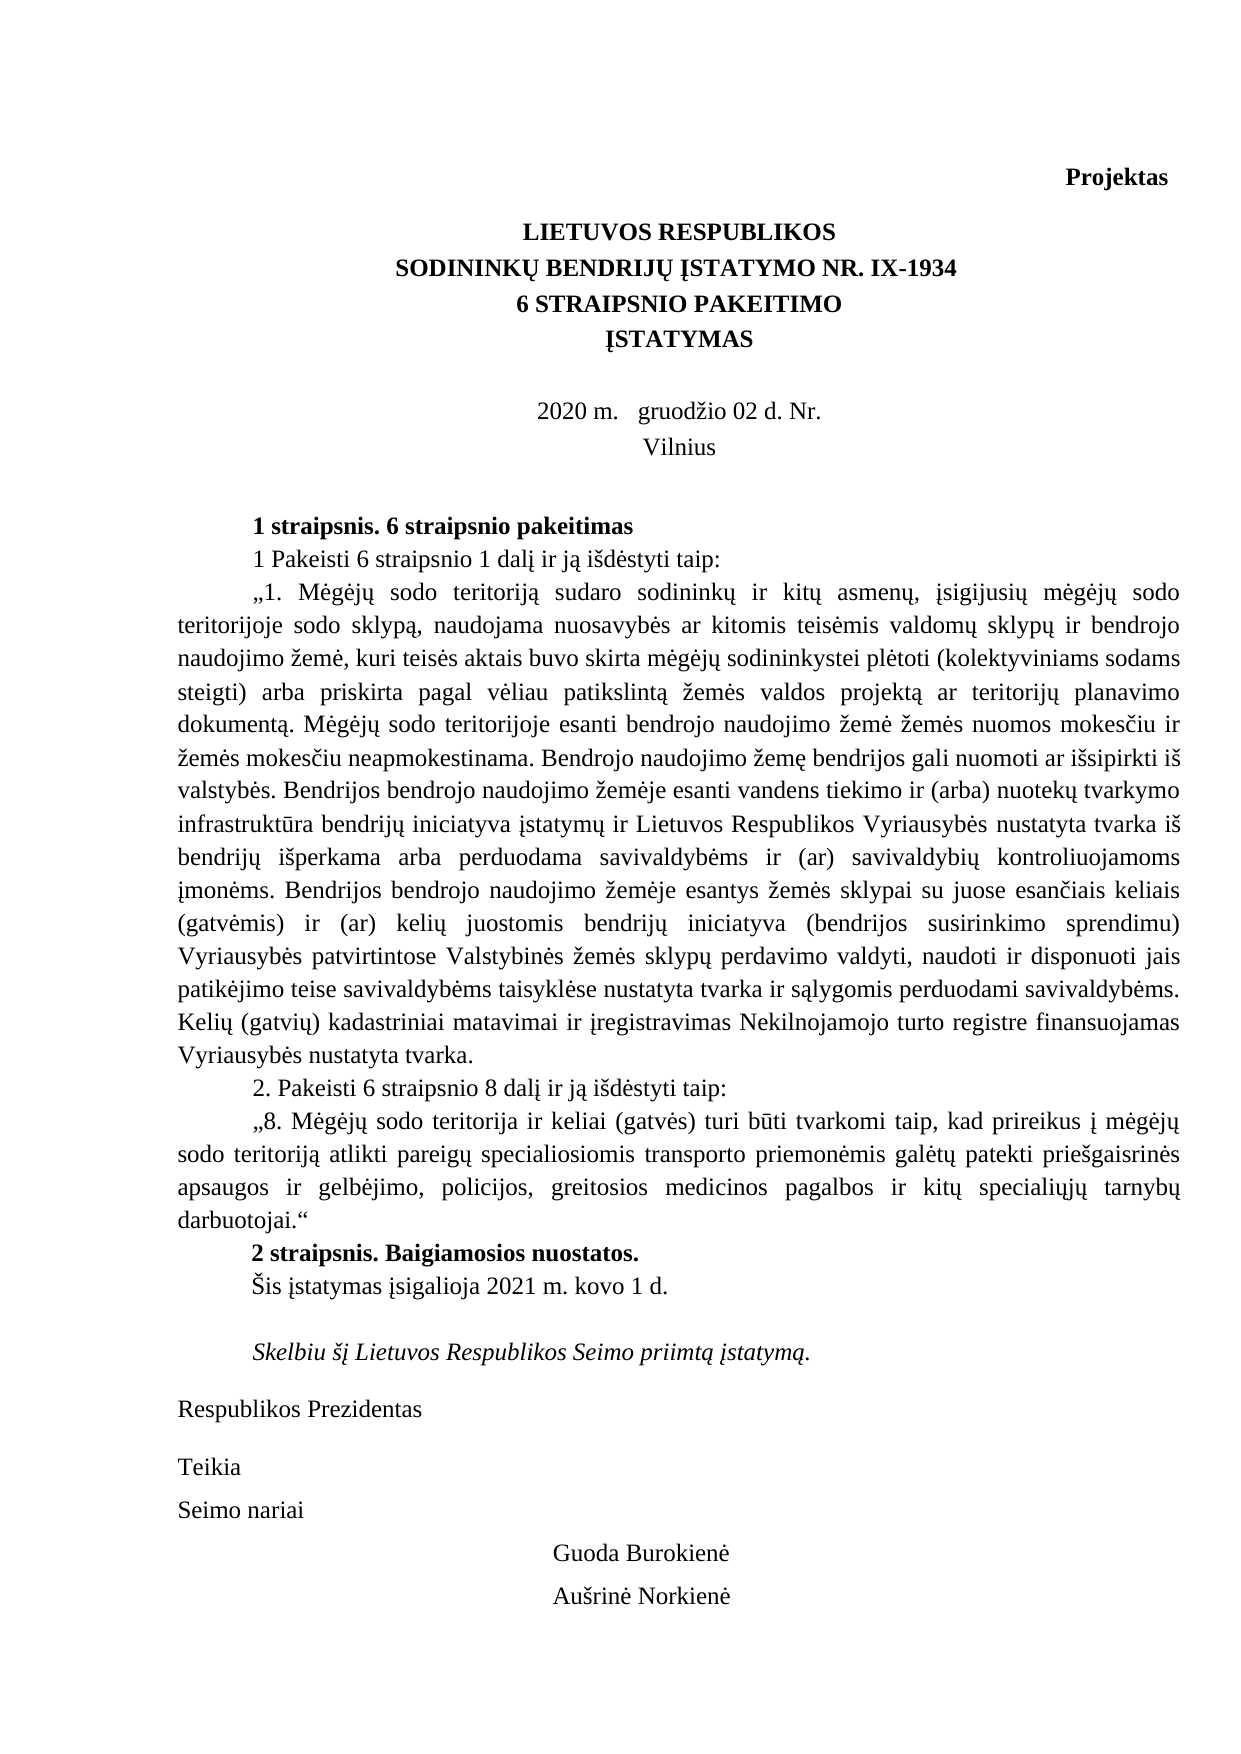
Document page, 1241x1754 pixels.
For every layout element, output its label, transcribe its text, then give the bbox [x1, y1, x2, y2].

text „1. Mėgėjų sodo teritoriją sudaro sodininkų ir kitų asmenų, įsigijusių mėgėjų sodo teritorijoje sodo sklypą, naudojama nuosavybės ar kitomis teisėmis valdomų sklypų ir bendrojo naudojimo žemė, kuri teisės aktais buvo skirta mėgėjų sodininkystei plėtoti (kolektyviniams sodams steigti) arba priskirta pagal vėliau patikslintą žemės valdos projektą ar teritorijų planavimo dokumentą. Mėgėjų sodo teritorijoje esanti bendrojo naudojimo žemė žemės nuomos mokesčiu ir žemės mokesčiu neapmokestinama. Bendrojo naudojimo žemę bendrijos gali nuomoti ar išsipirkti iš valstybės. Bendrijos bendrojo naudojimo žemėje esanti vandens tiekimo ir (arba) nuotekų tvarkymo infrastruktūra bendrijų iniciatyva įstatymų ir Lietuvos Respublikos Vyriausybės nustatyta tvarka iš bendrijų išperkama arba perduodama savivaldybėms ir (ar) savivaldybių kontroliuojamoms įmonėms. Bendrijos bendrojo naudojimo žemėje esantys žemės sklypai su juose esančiais keliais (gatvėmis) ir (ar) kelių juostomis bendrijų iniciatyva (bendrijos susirinkimo sprendimu) Vyriausybės patvirtintose Valstybinės žemės sklypų perdavimo valdyti, naudoti ir disponuoti jais patikėjimo teise savivaldybėms taisyklėse nustatyta tvarka ir sąlygomis perduodami savivaldybėms. Kelių (gatvių) kadastriniai matavimai ir įregistravimas Nekilnojamojo turto registre finansuojamas Vyriausybės nustatyta tvarka. [177, 577, 1181, 1068]
text Projektas [852, 162, 1181, 190]
text Skelbiu šį Lietuvos Respublikos Seimo priimtą įstatymą. [177, 1337, 1181, 1366]
text 6 straipsnio pakeitimo [177, 289, 1181, 317]
text įstatymas [177, 324, 1181, 353]
text Aušrinė Norkienė [177, 1581, 1181, 1610]
text 1 straipsnis. 6 straipsnio pakeitimas [177, 511, 1181, 540]
text „8. Mėgėjų sodo teritorija ir keliai (gatvės) turi būti tvarkomi taip, kad prireikus į mėgėjų sodo teritoriją atlikti pareigų specialiosiomis transporto priemonėmis galėtų patekti priešgaisrinės apsaugos ir gelbėjimo, policijos, greitosios medicinos pagalbos ir kitų specialiųjų tarnybų darbuotojai.“ [177, 1106, 1181, 1234]
text Vilnius [177, 432, 1181, 461]
text Seimo nariai [177, 1495, 1181, 1524]
text 2020 m. gruodžio 02 d. Nr. [177, 396, 1181, 425]
text Respublikos Prezidentas [177, 1394, 1181, 1423]
text 2 straipsnis. Baigiamosios nuostatos. [177, 1238, 1181, 1267]
text Guoda Burokienė [546, 1538, 1181, 1567]
text 2. Pakeisti 6 straipsnio 8 dalį ir ją išdėstyti taip: [177, 1073, 1181, 1102]
text Teikia [177, 1452, 1181, 1481]
text Šis įstatymas įsigalioja 2021 m. kovo 1 d. [177, 1271, 1181, 1300]
text sodininkų benDrijų įstatymo Nr. IX-1934 [177, 253, 1181, 281]
text LIETUVOS RESPUBLIKOS [177, 217, 1181, 246]
text 1 Pakeisti 6 straipsnio 1 dalį ir ją išdėstyti taip: [252, 544, 1181, 573]
